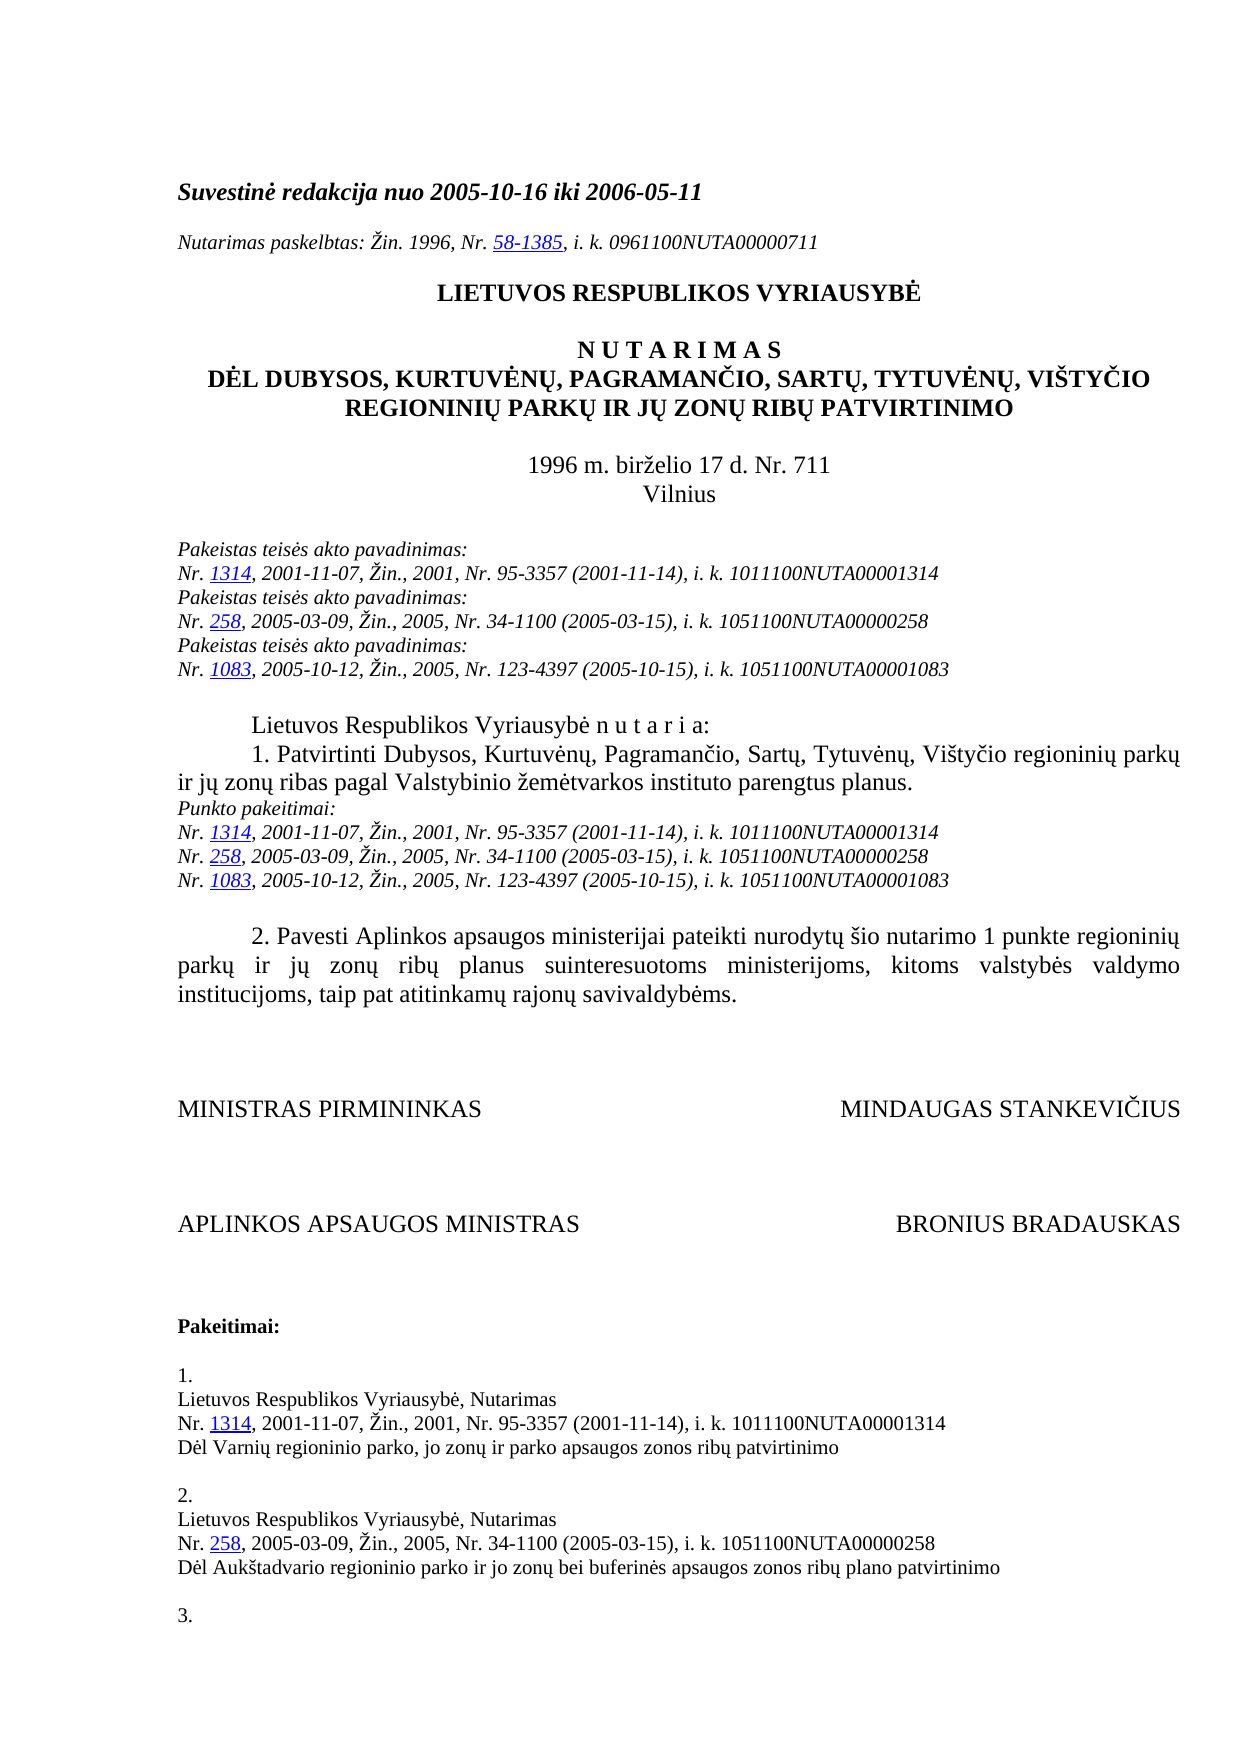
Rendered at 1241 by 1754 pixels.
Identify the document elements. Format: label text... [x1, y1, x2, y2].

text 2. [177, 1483, 1181, 1507]
text Vilnius [177, 479, 1181, 508]
text 2. Pavesti Aplinkos apsaugos ministerijai pateikti nurodytų šio nutarimo 1 punkte regioninių parkų ir jų zonų ribų planus suinteresuotoms ministerijoms, kitoms valstybės valdymo institucijoms, taip pat atitinkamų rajonų savivaldybėms. [177, 921, 1181, 1007]
text Pakeistas teisės akto pavadinimas: [177, 537, 1181, 561]
text Nr. 258, 2005-03-09, Žin., 2005, Nr. 34-1100 (2005-03-15), i. k. 1051100NUTA00000258 [177, 609, 1181, 633]
text Nr. 258, 2005-03-09, Žin., 2005, Nr. 34-1100 (2005-03-15), i. k. 1051100NUTA00000258 [177, 844, 1181, 868]
text Nutarimas paskelbtas: Žin. 1996, Nr. 58-1385, i. k. 0961100NUTA00000711 [177, 230, 1181, 254]
text Lietuvos Respublikos Vyriausybė, Nutarimas [177, 1387, 1181, 1411]
text 1. [177, 1362, 1181, 1387]
text Nr. 1314, 2001-11-07, Žin., 2001, Nr. 95-3357 (2001-11-14), i. k. 1011100NUTA00001314 [177, 561, 1181, 585]
text N U T A R I M A S [177, 336, 1181, 364]
text Pakeistas teisės akto pavadinimas: [177, 633, 1181, 657]
text DĖL DUBYSOS, KURTUVĖNŲ, PAGRAMANČIO, SARTŲ, TYTUVĖNŲ, VIŠTYČIO REGIONINIŲ PARKŲ IR JŲ ZONŲ RIBŲ PATVIRTINIMO [177, 364, 1181, 422]
text Lietuvos Respublikos Vyriausybė, Nutarimas [177, 1507, 1181, 1531]
text Nr. 258, 2005-03-09, Žin., 2005, Nr. 34-1100 (2005-03-15), i. k. 1051100NUTA00000258 [177, 1531, 1181, 1555]
text Suvestinė redakcija nuo 2005-10-16 iki 2006-05-11 [177, 177, 1181, 206]
text Nr. 1083, 2005-10-12, Žin., 2005, Nr. 123-4397 (2005-10-15), i. k. 1051100NUTA00001083 [177, 657, 1181, 681]
text 1996 m. birželio 17 d. Nr. 711 [177, 451, 1181, 479]
text Nr. 1314, 2001-11-07, Žin., 2001, Nr. 95-3357 (2001-11-14), i. k. 1011100NUTA00001314 [177, 1411, 1181, 1435]
text LIETUVOS RESPUBLIKOS VYRIAUSYBĖ [177, 278, 1181, 307]
text Pakeitimai: [177, 1314, 1181, 1338]
text MINISTRAS PIRMININKAS MINDAUGAS STANKEVIČIUS [177, 1094, 1181, 1122]
text Punkto pakeitimai: [177, 796, 1181, 820]
text Nr. 1314, 2001-11-07, Žin., 2001, Nr. 95-3357 (2001-11-14), i. k. 1011100NUTA00001314 [177, 820, 1181, 844]
text 3. [177, 1603, 1181, 1627]
text APLINKOS APSAUGOS MINISTRAS BRONIUS BRADAUSKAS [177, 1209, 1181, 1237]
text 1. Patvirtinti Dubysos, Kurtuvėnų, Pagramančio, Sartų, Tytuvėnų, Vištyčio regioninių parkų ir jų zonų ribas pagal Valstybinio žemėtvarkos instituto parengtus planus. [177, 739, 1181, 796]
text Lietuvos Respublikos Vyriausybė nutaria: [177, 710, 1181, 739]
text Pakeistas teisės akto pavadinimas: [177, 585, 1181, 609]
text Nr. 1083, 2005-10-12, Žin., 2005, Nr. 123-4397 (2005-10-15), i. k. 1051100NUTA00001083 [177, 868, 1181, 892]
text Dėl Varnių regioninio parko, jo zonų ir parko apsaugos zonos ribų patvirtinimo [177, 1435, 1181, 1459]
text Dėl Aukštadvario regioninio parko ir jo zonų bei buferinės apsaugos zonos ribų plano patvirtinimo [177, 1555, 1181, 1579]
